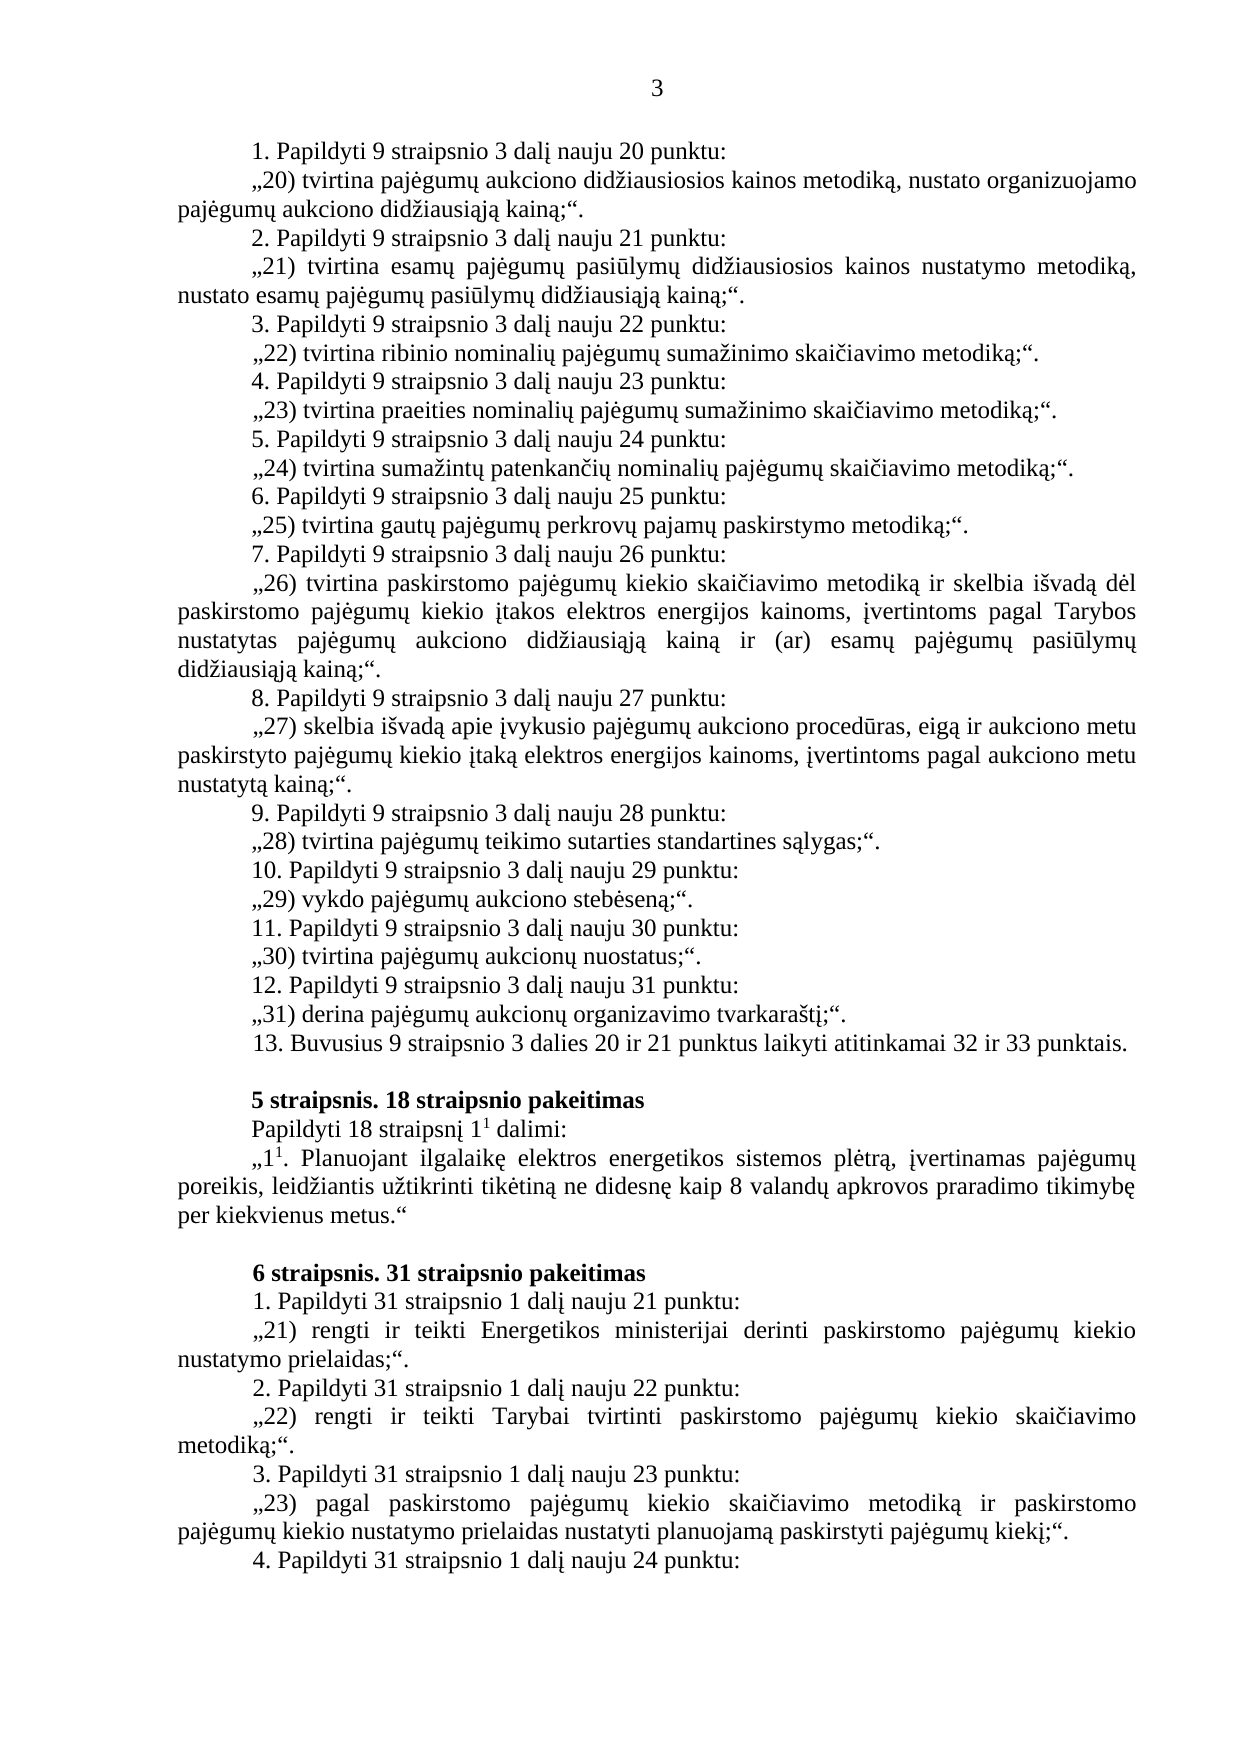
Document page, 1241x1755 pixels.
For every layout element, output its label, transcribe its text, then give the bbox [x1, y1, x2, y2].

text „24) tvirtina sumažintų patenkančių nominalių pajėgumų skaičiavimo metodiką;“. [177, 453, 1137, 481]
text „22) tvirtina ribinio nominalių pajėgumų sumažinimo skaičiavimo metodiką;“. [177, 338, 1137, 366]
text 7. Papildyti 9 straipsnio 3 dalį nauju 26 punktu: [177, 539, 1137, 568]
text Papildyti 18 straipsnį 11 dalimi: [177, 1114, 1137, 1143]
text „30) tvirtina pajėgumų aukcionų nuostatus;“. [177, 941, 1137, 970]
text 4. Papildyti 9 straipsnio 3 dalį nauju 23 punktu: [177, 366, 1137, 395]
text 1. Papildyti 31 straipsnio 1 dalį nauju 21 punktu: [177, 1286, 1137, 1315]
text 13. Buvusius 9 straipsnio 3 dalies 20 ir 21 punktus laikyti atitinkamai 32 ir 33 punktais. [177, 1028, 1137, 1056]
text 2. Papildyti 31 straipsnio 1 dalį nauju 22 punktu: [177, 1373, 1137, 1401]
text 3. Papildyti 31 straipsnio 1 dalį nauju 23 punktu: [177, 1459, 1137, 1488]
text „26) tvirtina paskirstomo pajėgumų kiekio skaičiavimo metodiką ir skelbia išvadą dėl paskirstomo pajėgumų kiekio įtakos elektros energijos kainoms, įvertintoms pagal Tarybos nustatytas pajėgumų aukciono didžiausiąją kainą ir (ar) esamų pajėgumų pasiūlymų didžiausiąją kainą;“. [177, 568, 1137, 683]
text 12. Papildyti 9 straipsnio 3 dalį nauju 31 punktu: [177, 970, 1137, 999]
text „21) rengti ir teikti Energetikos ministerijai derinti paskirstomo pajėgumų kiekio nustatymo prielaidas;“. [177, 1315, 1137, 1373]
text 9. Papildyti 9 straipsnio 3 dalį nauju 28 punktu: [177, 798, 1137, 826]
text 5. Papildyti 9 straipsnio 3 dalį nauju 24 punktu: [177, 424, 1137, 453]
text 3. Papildyti 9 straipsnio 3 dalį nauju 22 punktu: [177, 309, 1137, 338]
text 5 straipsnis. 18 straipsnio pakeitimas [251, 1085, 1137, 1114]
text 11. Papildyti 9 straipsnio 3 dalį nauju 30 punktu: [177, 913, 1137, 941]
text „23) pagal paskirstomo pajėgumų kiekio skaičiavimo metodiką ir paskirstomo pajėgumų kiekio nustatymo prielaidas nustatyti planuojamą paskirstyti pajėgumų kiekį;“. [177, 1488, 1137, 1545]
text „21) tvirtina esamų pajėgumų pasiūlymų didžiausiosios kainos nustatymo metodiką, nustato esamų pajėgumų pasiūlymų didžiausiąją kainą;“. [177, 251, 1137, 309]
text 1. Papildyti 9 straipsnio 3 dalį nauju 20 punktu: [177, 136, 1137, 165]
text 6. Papildyti 9 straipsnio 3 dalį nauju 25 punktu: [177, 481, 1137, 510]
text „28) tvirtina pajėgumų teikimo sutarties standartines sąlygas;“. [177, 826, 1137, 855]
text „22) rengti ir teikti Tarybai tvirtinti paskirstomo pajėgumų kiekio skaičiavimo metodiką;“. [177, 1401, 1137, 1459]
text „29) vykdo pajėgumų aukciono stebėseną;“. [177, 884, 1137, 913]
text 6 straipsnis. 31 straipsnio pakeitimas [177, 1258, 1137, 1286]
text „11. Planuojant ilgalaikę elektros energetikos sistemos plėtrą, įvertinamas pajėgumų poreikis, leidžiantis užtikrinti tikėtiną ne didesnę kaip 8 valandų apkrovos praradimo tikimybę per kiekvienus metus.“ [177, 1143, 1137, 1229]
text „25) tvirtina gautų pajėgumų perkrovų pajamų paskirstymo metodiką;“. [177, 510, 1137, 539]
text 10. Papildyti 9 straipsnio 3 dalį nauju 29 punktu: [177, 855, 1137, 884]
text „27) skelbia išvadą apie įvykusio pajėgumų aukciono procedūras, eigą ir aukciono metu paskirstyto pajėgumų kiekio įtaką elektros energijos kainoms, įvertintoms pagal aukciono metu nustatytą kainą;“. [177, 711, 1137, 798]
text 2. Papildyti 9 straipsnio 3 dalį nauju 21 punktu: [177, 223, 1137, 251]
text 4. Papildyti 31 straipsnio 1 dalį nauju 24 punktu: [177, 1545, 1137, 1574]
text „20) tvirtina pajėgumų aukciono didžiausiosios kainos metodiką, nustato organizuojamo pajėgumų aukciono didžiausiąją kainą;“. [177, 165, 1137, 223]
text 8. Papildyti 9 straipsnio 3 dalį nauju 27 punktu: [177, 683, 1137, 711]
text „31) derina pajėgumų aukcionų organizavimo tvarkaraštį;“. [177, 999, 1137, 1028]
text „23) tvirtina praeities nominalių pajėgumų sumažinimo skaičiavimo metodiką;“. [177, 395, 1137, 424]
